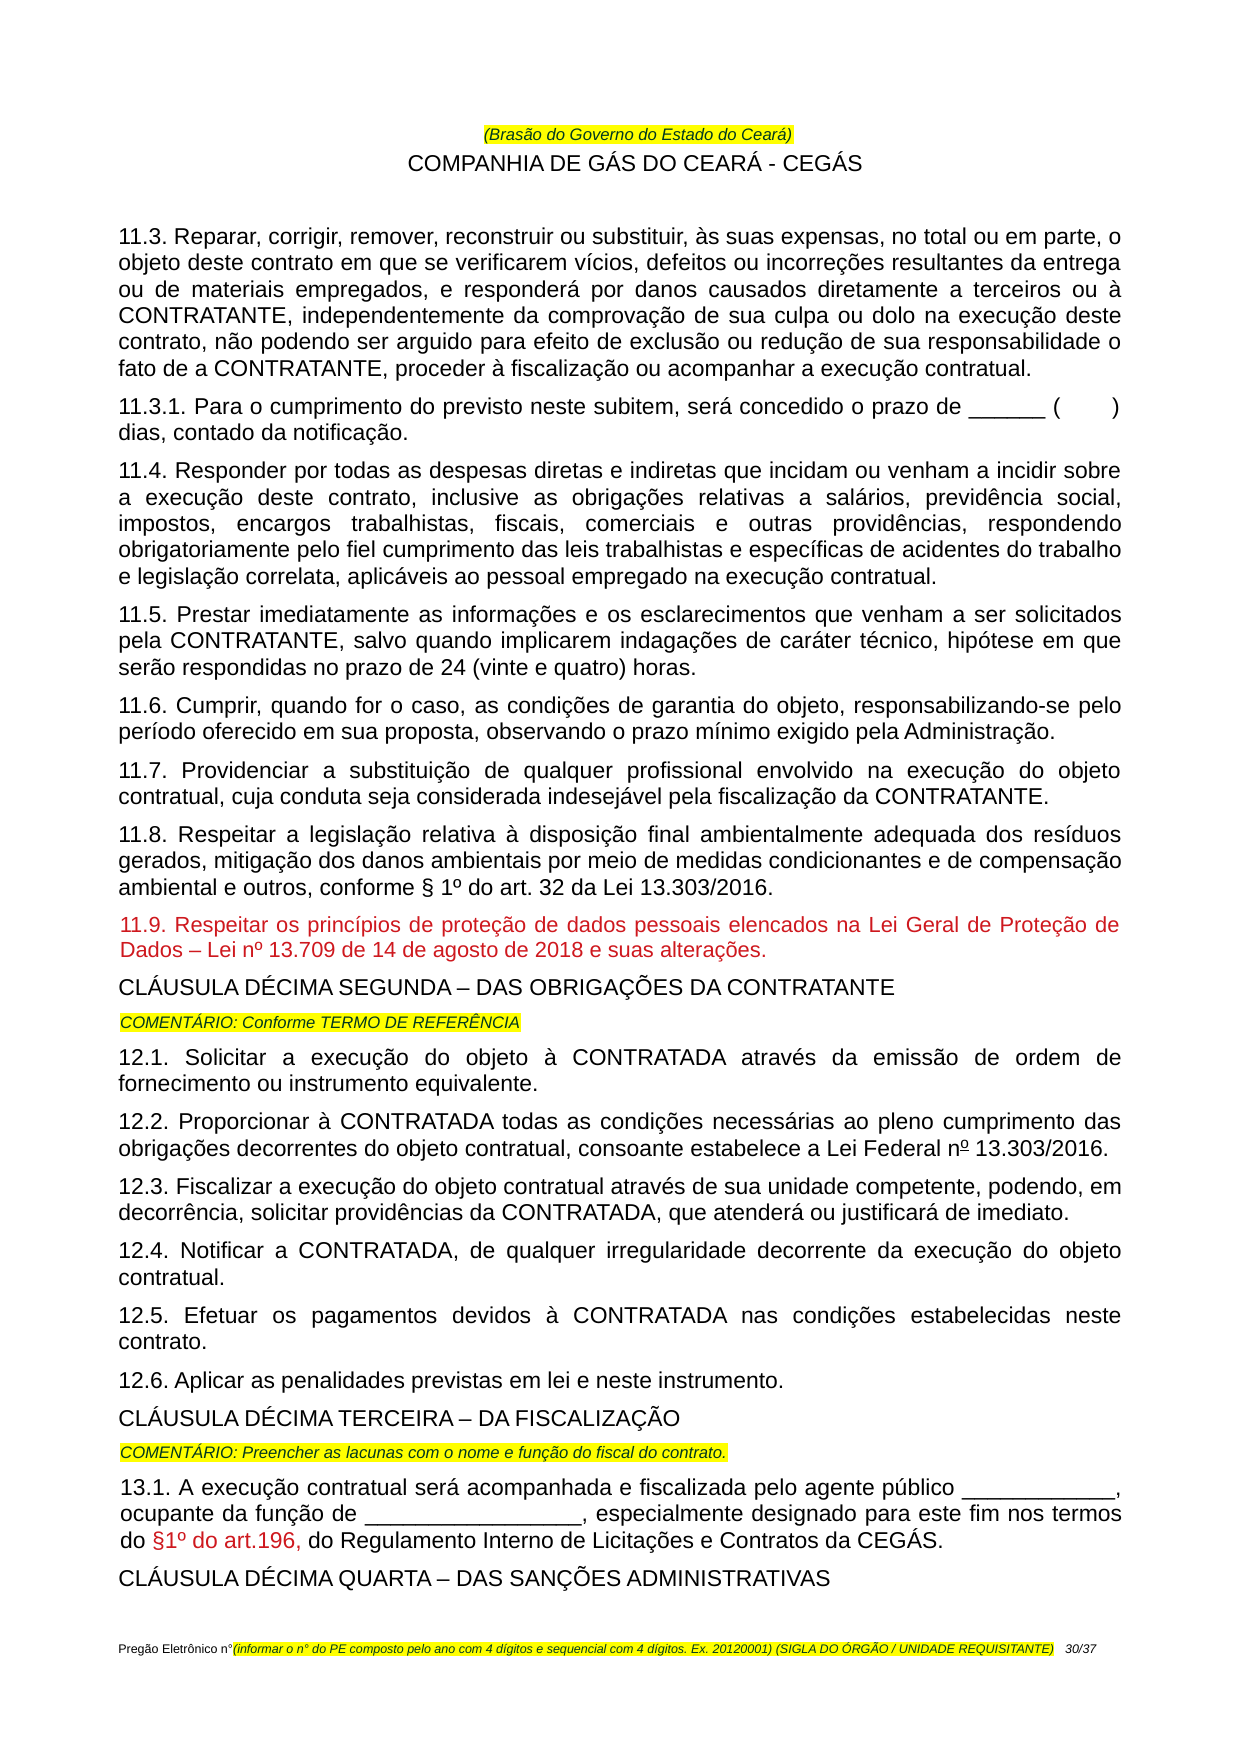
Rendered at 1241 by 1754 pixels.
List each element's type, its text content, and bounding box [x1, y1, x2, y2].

text 11.9. Respeitar os princípios de proteção de dados pessoais elencados na Lei Geral de Proteção de Dados – Lei nº 13.709 de 14 de agosto de 2018 e suas alterações. [119, 912, 1122, 962]
text 12.3. Fiscalizar a execução do objeto contratual através de sua unidade competente, podendo, em decorrência, solicitar providências da CONTRATADA, que atenderá ou justificará de imediato. [118, 1173, 1122, 1226]
text COMENTÁRIO: Preencher as lacunas com o nome e função do fiscal do contrato. [120, 1443, 1122, 1462]
text 11.7. Providenciar a substituição de qualquer profissional envolvido na execução do objeto contratual, cuja conduta seja considerada indesejável pela fiscalização da CONTRATANTE. [118, 757, 1122, 809]
text 11.6. Cumprir, quando for o caso, as condições de garantia do objeto, responsabilizando-se pelo período oferecido em sua proposta, observando o prazo mínimo exigido pela Administração. [118, 692, 1122, 745]
text CLÁUSULA DÉCIMA SEGUNDA – DAS OBRIGAÇÕES DA CONTRATANTE [118, 974, 1122, 1001]
text 11.4. Responder por todas as despesas diretas e indiretas que incidam ou venham a incidir sobre a execução deste contrato, inclusive as obrigações relativas a salários, previdência social, impostos, encargos trabalhistas, fiscais, comerciais e outras providências, respondendo obrigatoriamente pelo fiel cumprimento das leis trabalhistas e específicas de acidentes do trabalho e legislação correlata, aplicáveis ao pessoal empregado na execução contratual. [118, 457, 1122, 589]
text 11.8. Respeitar a legislação relativa à disposição final ambientalmente adequada dos resíduos gerados, mitigação dos danos ambientais por meio de medidas condicionantes e de compensação ambiental e outros, conforme § 1º do art. 32 da Lei 13.303/2016. [118, 821, 1122, 900]
text 12.4. Notificar a CONTRATADA, de qualquer irregularidade decorrente da execução do objeto contratual. [118, 1237, 1122, 1290]
text CLÁUSULA DÉCIMA QUARTA – DAS SANÇÕES ADMINISTRATIVAS [118, 1565, 1122, 1591]
text COMENTÁRIO: Conforme TERMO DE REFERÊNCIA [120, 1013, 1122, 1032]
text 11.3.1. Para o cumprimento do previsto neste subitem, será concedido o prazo de ______ ( ) dias, contado da notificação. [118, 393, 1122, 446]
text 12.1. Solicitar a execução do objeto à CONTRATADA através da emissão de ordem de fornecimento ou instrumento equivalente. [118, 1044, 1122, 1096]
text 12.5. Efetuar os pagamentos devidos à CONTRATADA nas condições estabelecidas neste contrato. [118, 1302, 1122, 1355]
text CLÁUSULA DÉCIMA TERCEIRA – DA FISCALIZAÇÃO [118, 1405, 1122, 1431]
text 11.3. Reparar, corrigir, remover, reconstruir ou substituir, às suas expensas, no total ou em parte, o objeto deste contrato em que se verificarem vícios, defeitos ou incorreções resultantes da entrega ou de materiais empregados, e responderá por danos causados diretamente a terceiros ou à CONTRATANTE, independentemente da comprovação de sua culpa ou dolo na execução deste contrato, não podendo ser arguido para efeito de exclusão ou redução de sua responsabilidade o fato de a CONTRATANTE, proceder à fiscalização ou acompanhar a execução contratual. [118, 223, 1122, 381]
text 12.6. Aplicar as penalidades previstas em lei e neste instrumento. [118, 1367, 1122, 1393]
text 11.5. Prestar imediatamente as informações e os esclarecimentos que venham a ser solicitados pela CONTRATANTE, salvo quando implicarem indagações de caráter técnico, hipótese em que serão respondidas no prazo de 24 (vinte e quatro) horas. [118, 601, 1122, 680]
text 12.2. Proporcionar à CONTRATADA todas as condições necessárias ao pleno cumprimento das obrigações decorrentes do objeto contratual, consoante estabelece a Lei Federal no 13.303/2016. [118, 1108, 1122, 1161]
text 13.1. A execução contratual será acompanhada e fiscalizada pelo agente público ____________, ocupante da função de _________________, especialmente designado para este fim nos termos do §1º do art.196, do Regulamento Interno de Licitações e Contratos da CEGÁS. [120, 1474, 1122, 1553]
